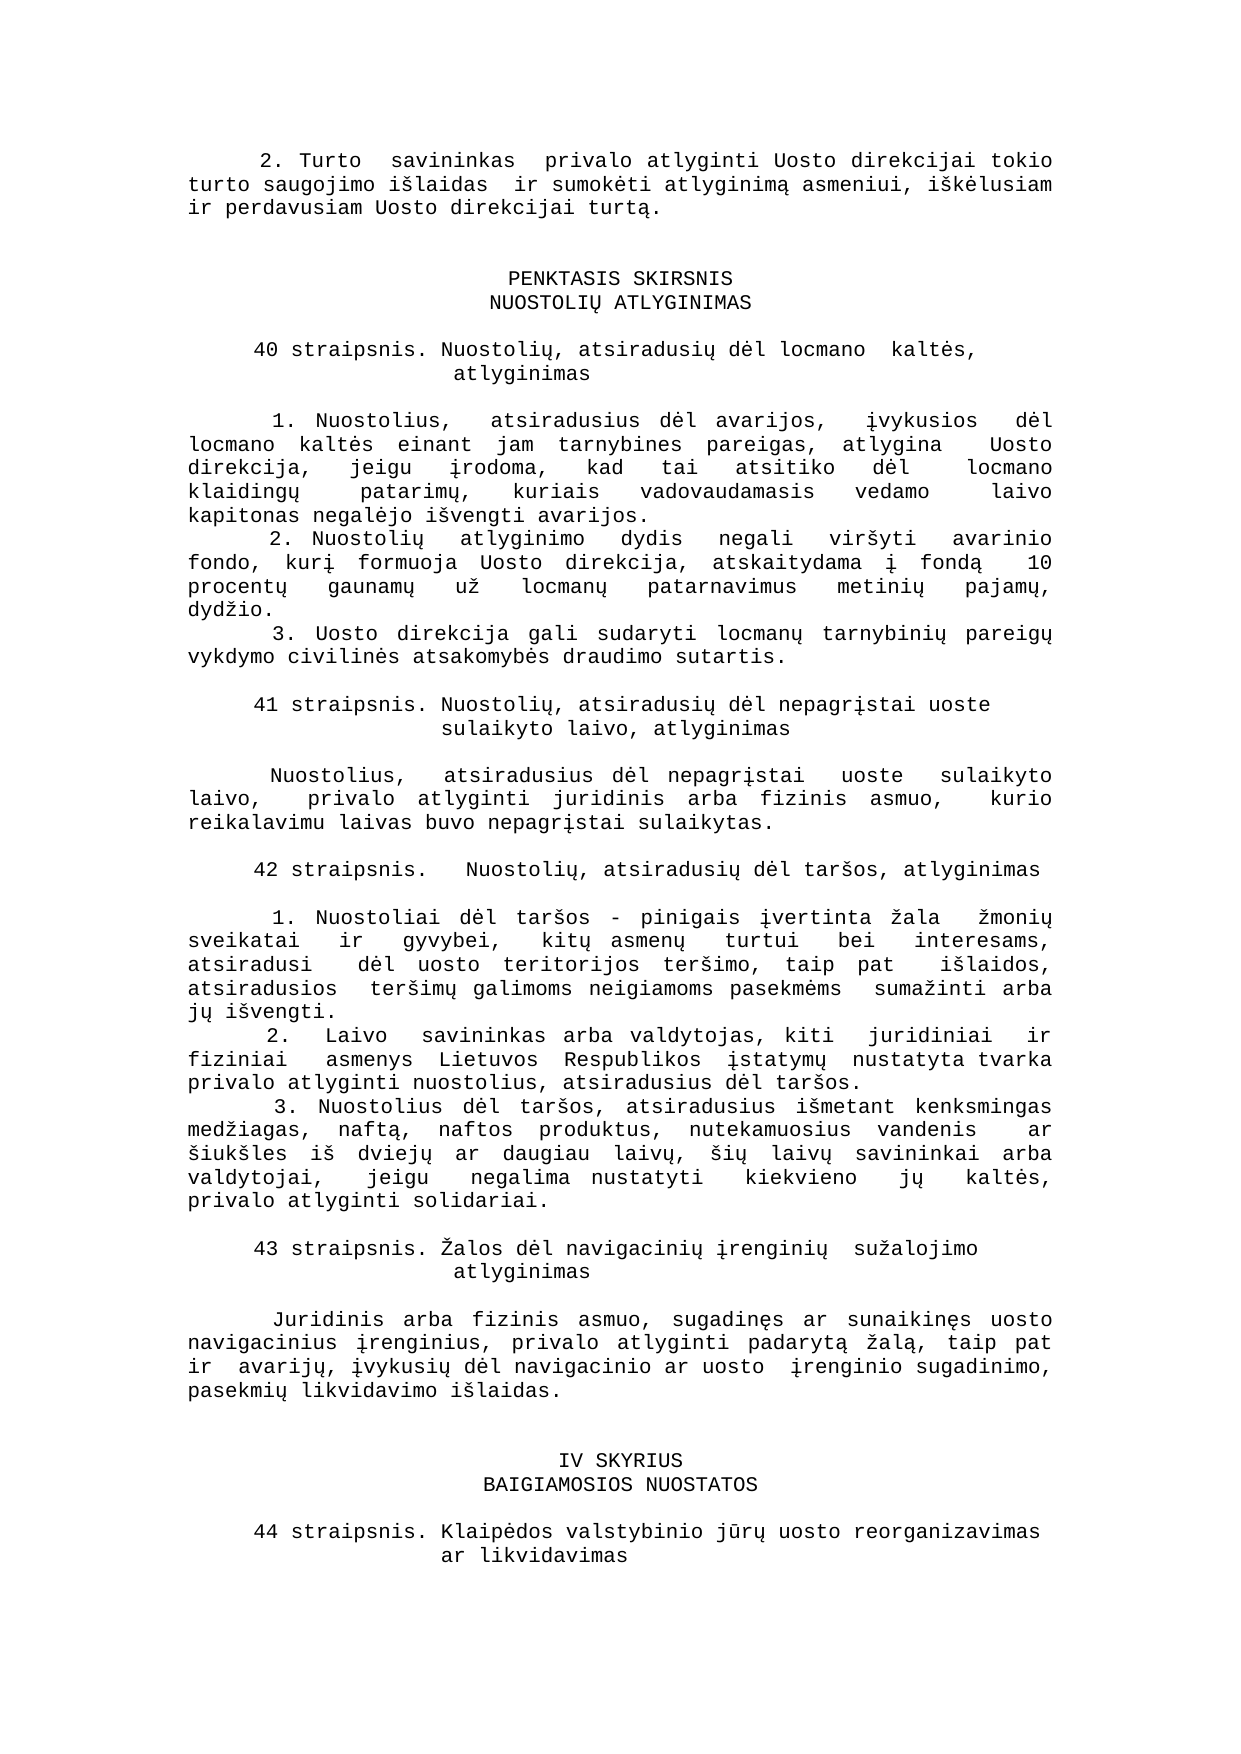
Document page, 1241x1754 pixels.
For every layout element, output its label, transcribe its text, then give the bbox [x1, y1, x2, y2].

text Nuostolius, atsiradusius dėl nepagrįstai uoste sulaikyto laivo, privalo atlyginti juridinis arba fizinis asmuo, kurio reikalavimu laivas buvo nepagrįstai sulaikytas. [187, 765, 1053, 836]
text 41 straipsnis. Nuostolių, atsiradusių dėl nepagrįstai uoste [187, 694, 1053, 717]
text 2. Laivo savininkas arba valdytojas, kiti juridiniai ir fiziniai asmenys Lietuvos Respublikos įstatymų nustatyta tvarka privalo atlyginti nuostolius, atsiradusius dėl taršos. [187, 1025, 1053, 1096]
text atlyginimas [187, 1261, 1053, 1285]
text IV SKYRIUS [187, 1451, 1053, 1474]
text 1. Nuostolius, atsiradusius dėl avarijos, įvykusios dėl locmano kaltės einant jam tarnybines pareigas, atlygina Uosto direkcija, jeigu įrodoma, kad tai atsitiko dėl locmano klaidingų patarimų, kuriais vadovaudamasis vedamo laivo kapitonas negalėjo išvengti avarijos. [187, 410, 1053, 528]
text 2. Turto savininkas privalo atlyginti Uosto direkcijai tokio turto saugojimo išlaidas ir sumokėti atlyginimą asmeniui, iškėlusiam ir perdavusiam Uosto direkcijai turtą. [187, 150, 1053, 221]
text 3. Nuostolius dėl taršos, atsiradusius išmetant kenksmingas medžiagas, naftą, naftos produktus, nutekamuosius vandenis ar šiukšles iš dviejų ar daugiau laivų, šių laivų savininkai arba valdytojai, jeigu negalima nustatyti kiekvieno jų kaltės, privalo atlyginti solidariai. [187, 1096, 1053, 1214]
text ar likvidavimas [187, 1545, 1053, 1569]
text 2. Nuostolių atlyginimo dydis negali viršyti avarinio fondo, kurį formuoja Uosto direkcija, atskaitydama į fondą 10 procentų gaunamų už locmanų patarnavimus metinių pajamų, dydžio. [187, 528, 1053, 623]
text 1. Nuostoliai dėl taršos - pinigais įvertinta žala žmonių sveikatai ir gyvybei, kitų asmenų turtui bei interesams, atsiradusi dėl uosto teritorijos teršimo, taip pat išlaidos, atsiradusios teršimų galimoms neigiamoms pasekmėms sumažinti arba jų išvengti. [187, 907, 1053, 1025]
text 44 straipsnis. Klaipėdos valstybinio jūrų uosto reorganizavimas [187, 1521, 1053, 1545]
text BAIGIAMOSIOS NUOSTATOS [187, 1474, 1053, 1498]
text sulaikyto laivo, atlyginimas [187, 717, 1053, 741]
text NUOSTOLIŲ ATLYGINIMAS [187, 292, 1053, 316]
text 3. Uosto direkcija gali sudaryti locmanų tarnybinių pareigų vykdymo civilinės atsakomybės draudimo sutartis. [187, 623, 1053, 670]
text atlyginimas [187, 363, 1053, 386]
text Juridinis arba fizinis asmuo, sugadinęs ar sunaikinęs uosto navigacinius įrenginius, privalo atlyginti padarytą žalą, taip pat ir avarijų, įvykusių dėl navigacinio ar uosto įrenginio sugadinimo, pasekmių likvidavimo išlaidas. [187, 1309, 1053, 1403]
text PENKTASIS SKIRSNIS [187, 268, 1053, 292]
text 40 straipsnis. Nuostolių, atsiradusių dėl locmano kaltės, [187, 339, 1053, 363]
text 42 straipsnis. Nuostolių, atsiradusių dėl taršos, atlyginimas [187, 859, 1053, 883]
text 43 straipsnis. Žalos dėl navigacinių įrenginių sužalojimo [187, 1238, 1053, 1261]
